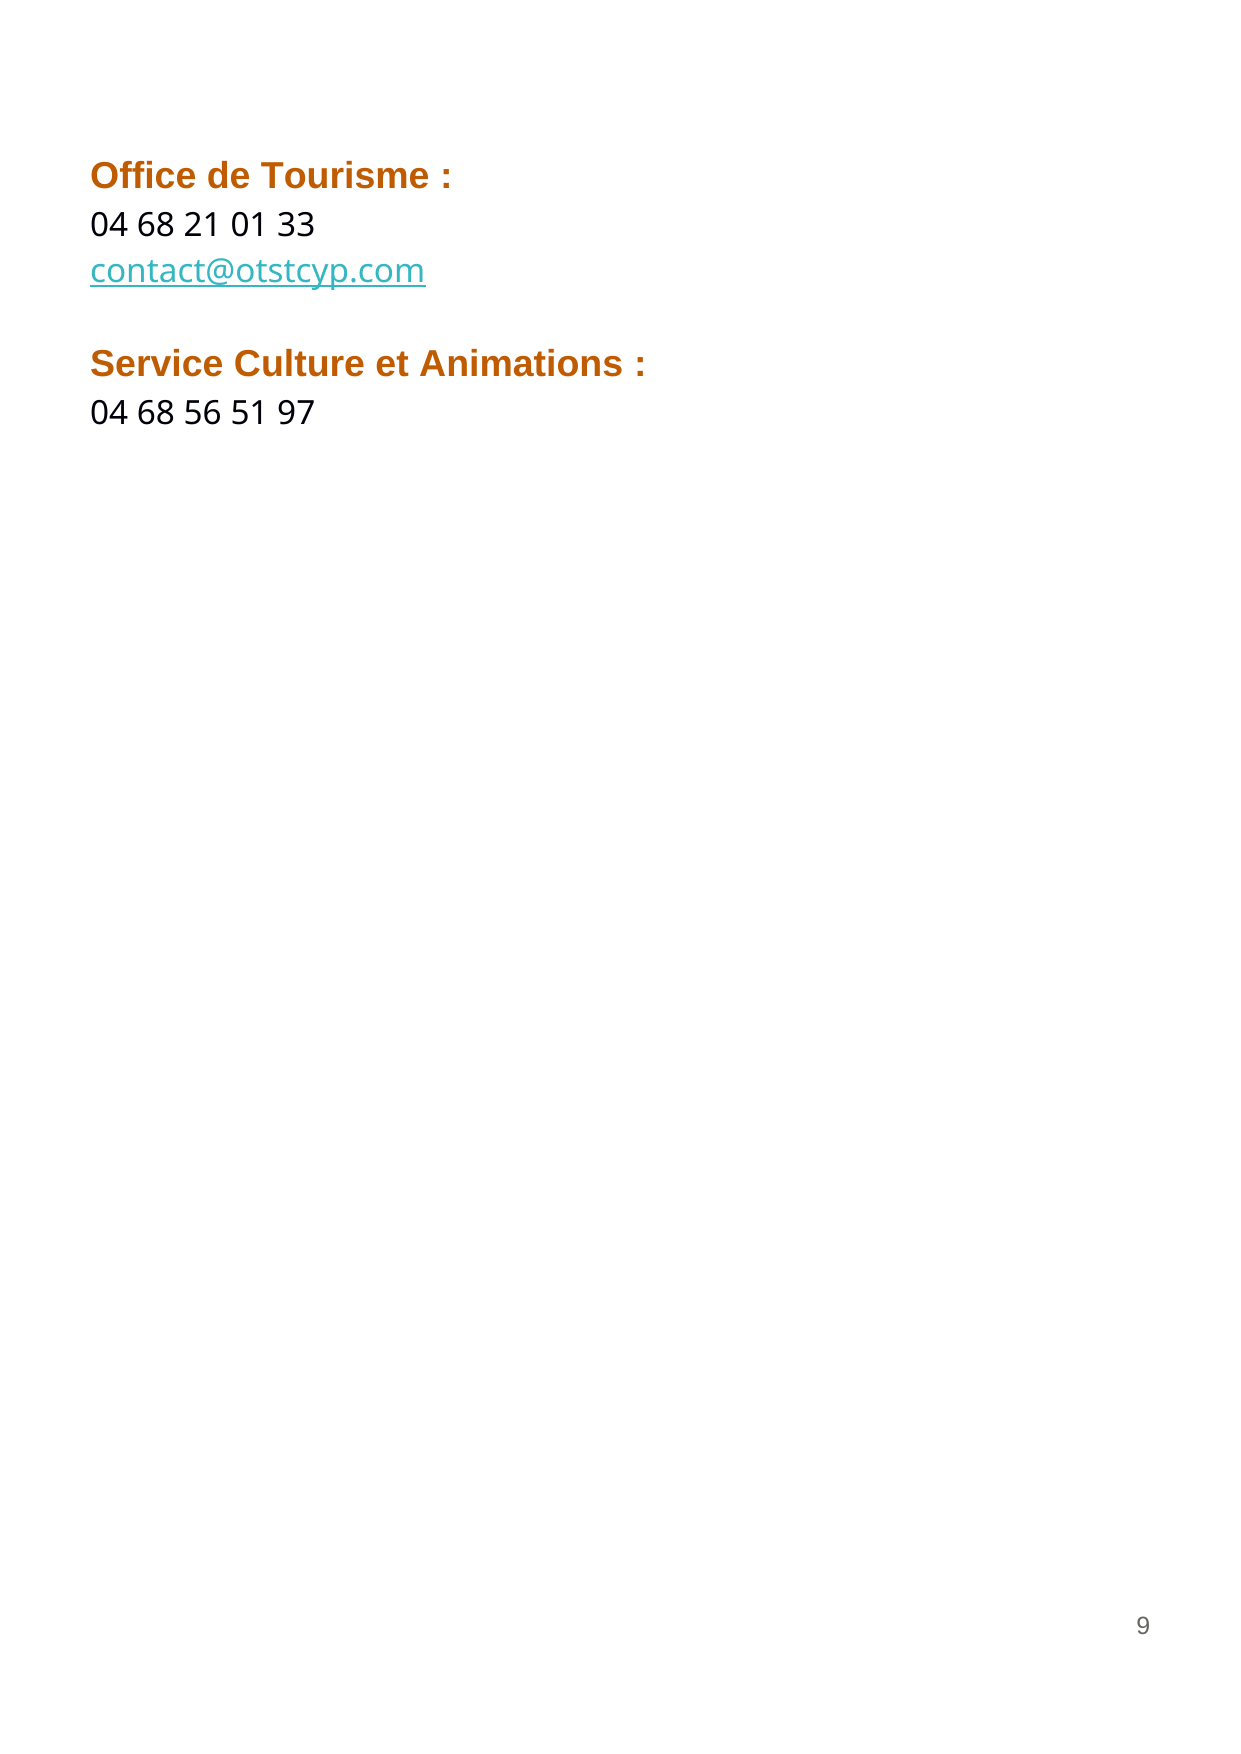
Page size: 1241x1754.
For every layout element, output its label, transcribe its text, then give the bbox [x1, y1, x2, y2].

subtitle Office de Tourisme : [90, 153, 1150, 197]
subtitle Service Culture et Animations : [90, 341, 1150, 384]
text 04 68 21 01 33 contact@otstcyp.com [90, 201, 1150, 292]
text 04 68 56 51 97 [90, 389, 1150, 434]
